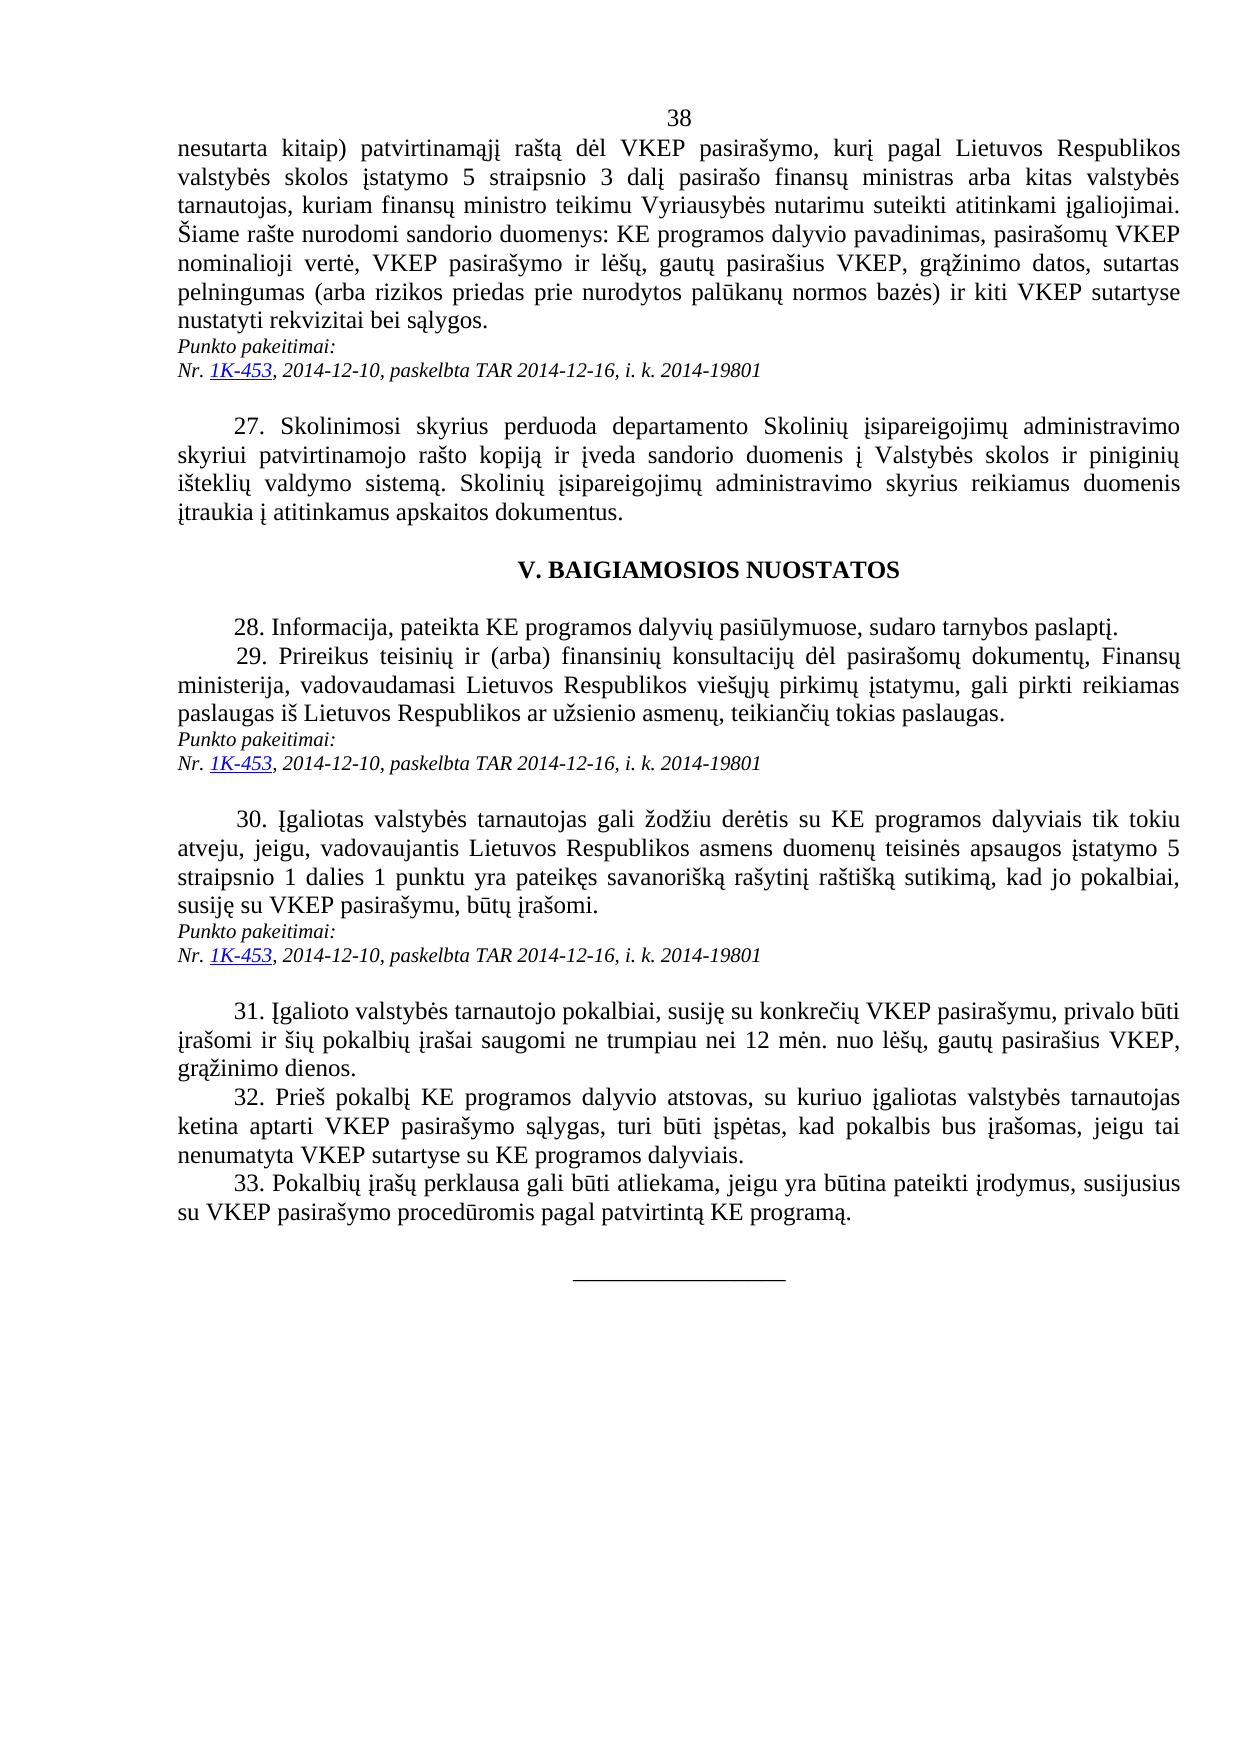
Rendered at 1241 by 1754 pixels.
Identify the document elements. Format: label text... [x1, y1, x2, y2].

text 33. Pokalbių įrašų perklausa gali būti atliekama, jeigu yra būtina pateikti įrodymus, susijusius su VKEP pasirašymo procedūromis pagal patvirtintą KE programą. [177, 1168, 1181, 1226]
text _________________ [177, 1255, 1181, 1283]
text Nr. 1K-453, 2014-12-10, paskelbta TAR 2014-12-16, i. k. 2014-19801 [177, 358, 1181, 382]
text V. BAIGIAMOSIOS NUOSTATOS [177, 555, 1181, 583]
text Nr. 1K-453, 2014-12-10, paskelbta TAR 2014-12-16, i. k. 2014-19801 [177, 943, 1181, 967]
text 27. Skolinimosi skyrius perduoda departamento Skolinių įsipareigojimų administravimo skyriui patvirtinamojo rašto kopiją ir įveda sandorio duomenis į Valstybės skolos ir piniginių išteklių valdymo sistemą. Skolinių įsipareigojimų administravimo skyrius reikiamus duomenis įtraukia į atitinkamus apskaitos dokumentus. [177, 411, 1181, 526]
text Nr. 1K-453, 2014-12-10, paskelbta TAR 2014-12-16, i. k. 2014-19801 [177, 751, 1181, 775]
text 31. Įgalioto valstybės tarnautojo pokalbiai, susiję su konkrečių VKEP pasirašymu, privalo būti įrašomi ir šių pokalbių įrašai saugomi ne trumpiau nei 12 mėn. nuo lėšų, gautų pasirašius VKEP, grąžinimo dienos. [177, 996, 1181, 1082]
text nesutarta kitaip) patvirtinamąjį raštą dėl VKEP pasirašymo, kurį pagal Lietuvos Respublikos valstybės skolos įstatymo 5 straipsnio 3 dalį pasirašo finansų ministras arba kitas valstybės tarnautojas, kuriam finansų ministro teikimu Vyriausybės nutarimu suteikti atitinkami įgaliojimai. Šiame rašte nurodomi sandorio duomenys: KE programos dalyvio pavadinimas, pasirašomų VKEP nominalioji vertė, VKEP pasirašymo ir lėšų, gautų pasirašius VKEP, grąžinimo datos, sutartas pelningumas (arba rizikos priedas prie nurodytos palūkanų normos bazės) ir kiti VKEP sutartyse nustatyti rekvizitai bei sąlygos. [177, 133, 1181, 334]
text Punkto pakeitimai: [177, 919, 1181, 943]
text 32. Prieš pokalbį KE programos dalyvio atstovas, su kuriuo įgaliotas valstybės tarnautojas ketina aptarti VKEP pasirašymo sąlygas, turi būti įspėtas, kad pokalbis bus įrašomas, jeigu tai nenumatyta VKEP sutartyse su KE programos dalyviais. [177, 1082, 1181, 1168]
text 30. Įgaliotas valstybės tarnautojas gali žodžiu derėtis su KE programos dalyviais tik tokiu atveju, jeigu, vadovaujantis Lietuvos Respublikos asmens duomenų teisinės apsaugos įstatymo 5 straipsnio 1 dalies 1 punktu yra pateikęs savanorišką rašytinį raštišką sutikimą, kad jo pokalbiai, susiję su VKEP pasirašymu, būtų įrašomi. [177, 804, 1181, 919]
text 28. Informacija, pateikta KE programos dalyvių pasiūlymuose, sudaro tarnybos paslaptį. [177, 612, 1181, 641]
text 29. Prireikus teisinių ir (arba) finansinių konsultacijų dėl pasirašomų dokumentų, Finansų ministerija, vadovaudamasi Lietuvos Respublikos viešųjų pirkimų įstatymu, gali pirkti reikiamas paslaugas iš Lietuvos Respublikos ar užsienio asmenų, teikiančių tokias paslaugas. [177, 641, 1181, 727]
text Punkto pakeitimai: [177, 727, 1181, 751]
text Punkto pakeitimai: [177, 334, 1181, 358]
